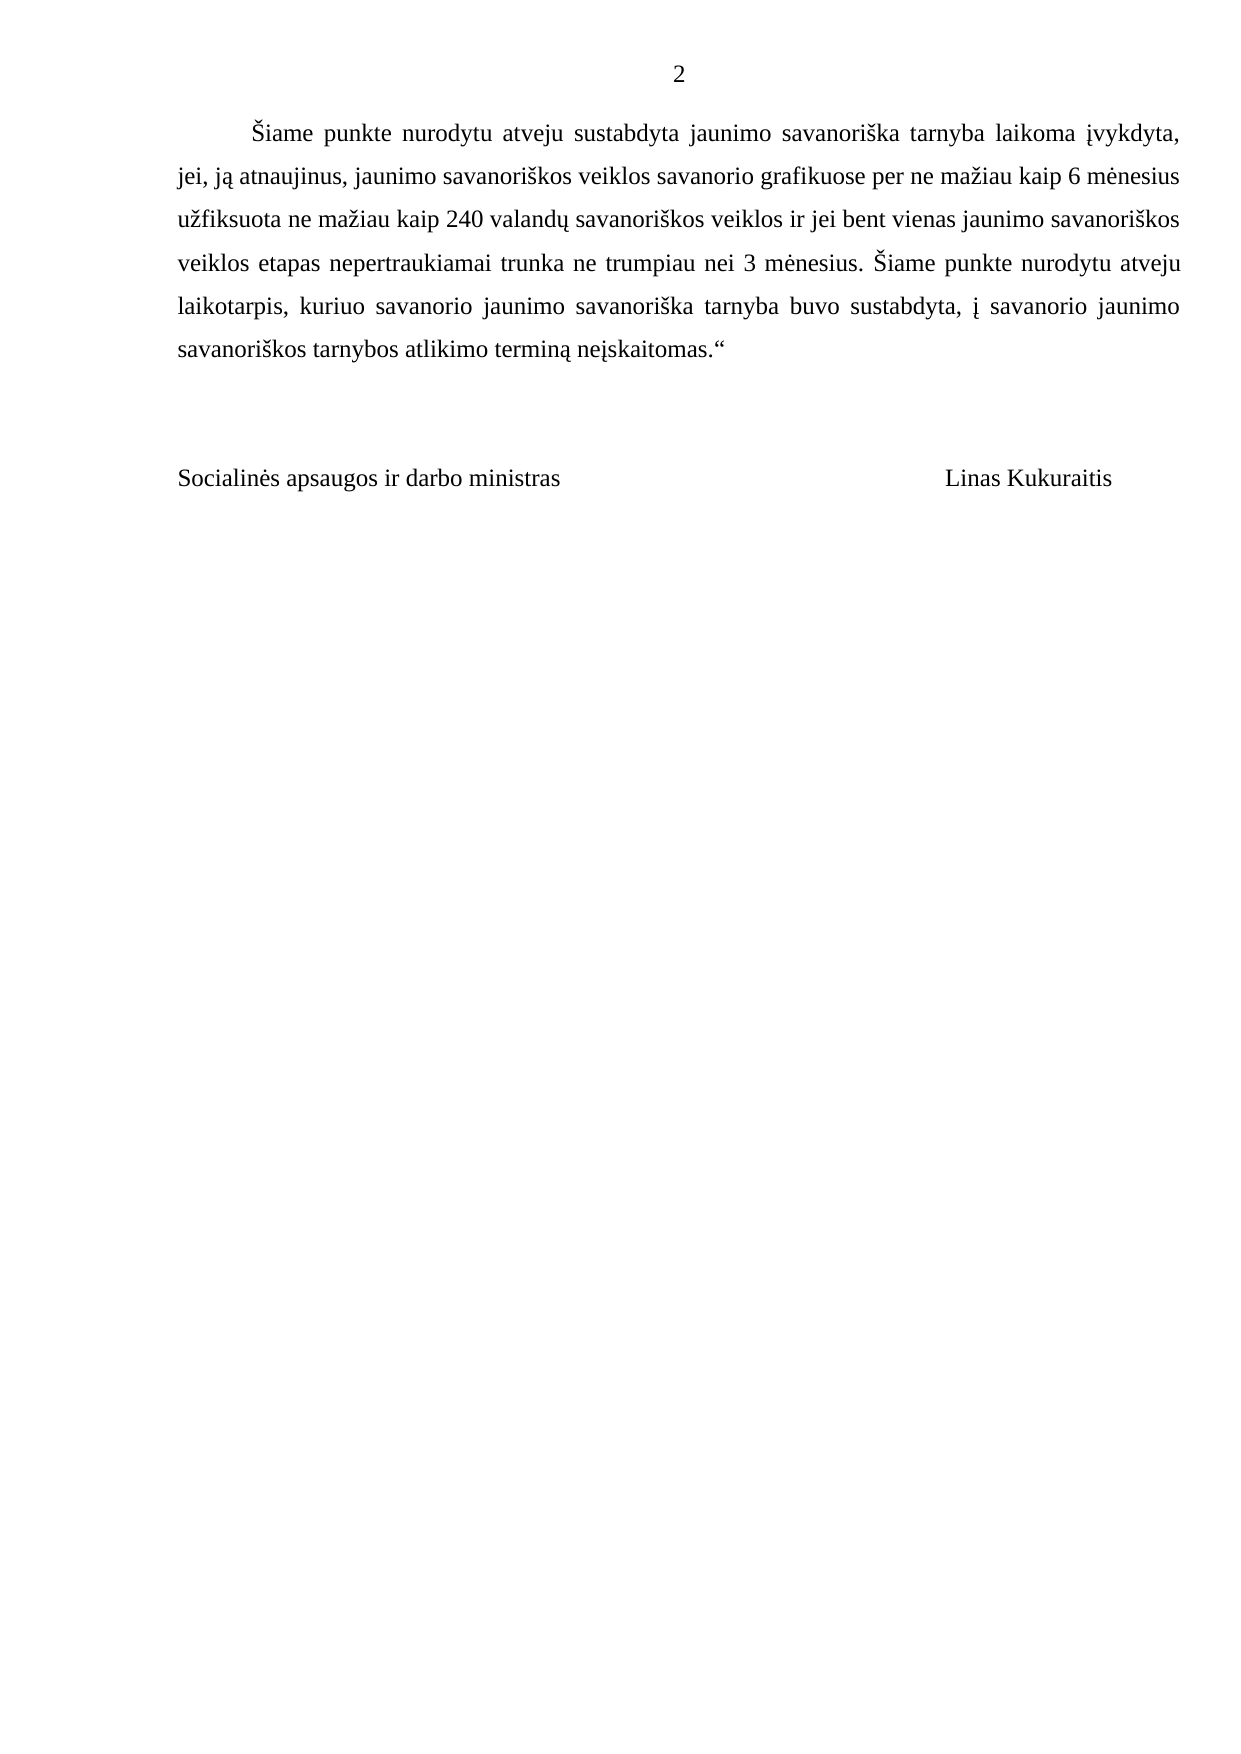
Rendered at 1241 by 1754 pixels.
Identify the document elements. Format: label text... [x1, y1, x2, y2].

text Socialinės apsaugos ir darbo ministras Linas Kukuraitis [177, 463, 1181, 492]
text Šiame punkte nurodytu atveju sustabdyta jaunimo savanoriška tarnyba laikoma įvykdyta, jei, ją atnaujinus, jaunimo savanoriškos veiklos savanorio grafikuose per ne mažiau kaip 6 mėnesius užfiksuota ne mažiau kaip 240 valandų savanoriškos veiklos ir jei bent vienas jaunimo savanoriškos veiklos etapas nepertraukiamai trunka ne trumpiau nei 3 mėnesius. Šiame punkte nurodytu atveju laikotarpis, kuriuo savanorio jaunimo savanoriška tarnyba buvo sustabdyta, į savanorio jaunimo savanoriškos tarnybos atlikimo terminą neįskaitomas.“ [177, 118, 1181, 363]
